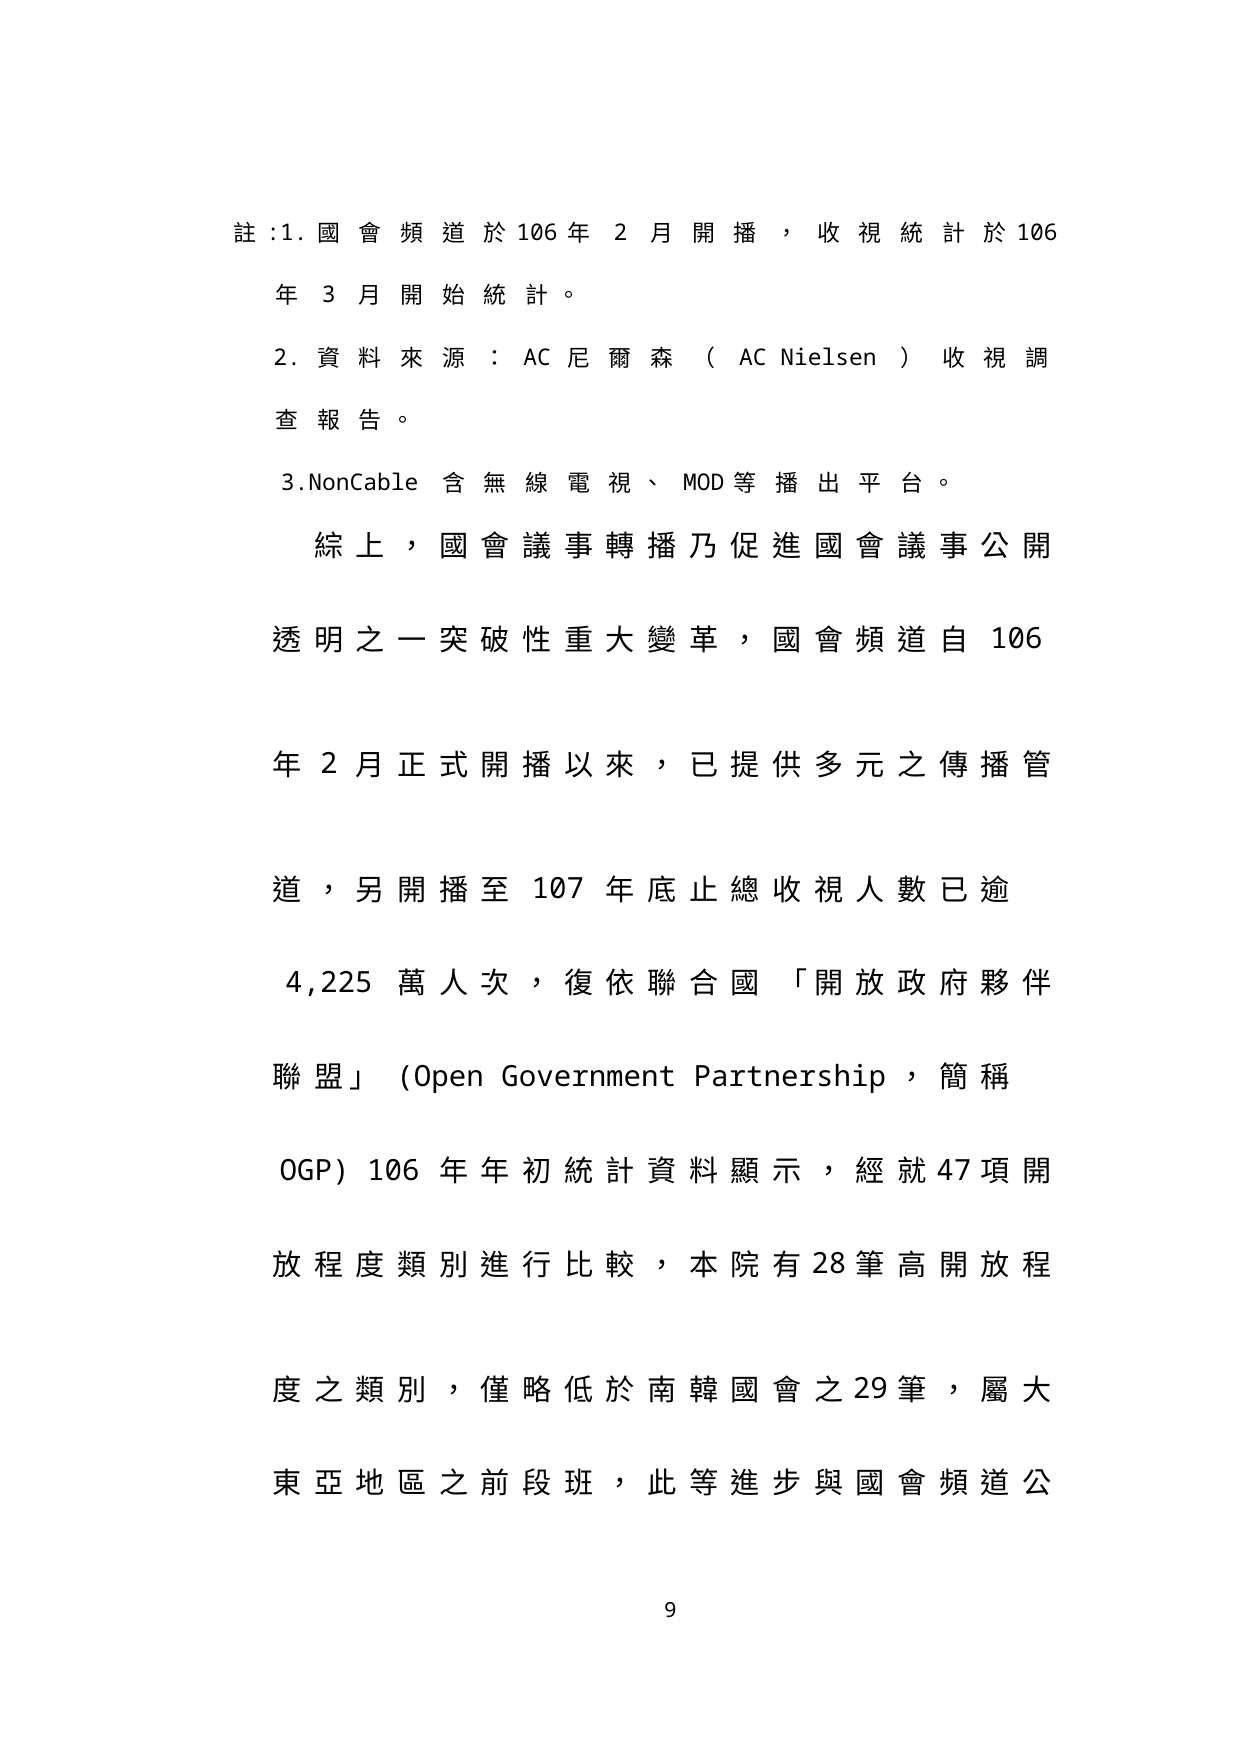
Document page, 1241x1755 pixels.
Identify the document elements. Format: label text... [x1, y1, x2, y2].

text 3.NonCable含無線電視、MOD等播出平台。 [234, 439, 1058, 502]
text 註:1.國會頻道於106年2月開播，收視統計於106年3月開始統計。 [197, 189, 1058, 314]
text 2.資料來源：AC尼爾森（AC Nielsen）收視調查報告。 [234, 314, 1058, 439]
text 綜上，國會議事轉播乃促進國會議事公開透明之一突破性重大變革，國會頻道自106年2月正式開播以來，已提供多元之傳播管道，另開播至107年底止總收視人數已逾4,225萬人次，復依聯合國「開放政府夥伴聯盟」(Open Government Partnership，簡稱OGP) 106年年初統計資料顯示，經就47項開放程度類別進行比較，本院有28筆高開放程度之類別，僅略低於南韓國會之29筆，屬大東亞地區之前段班，此等進步與國會頻道公 [242, 502, 1058, 1502]
